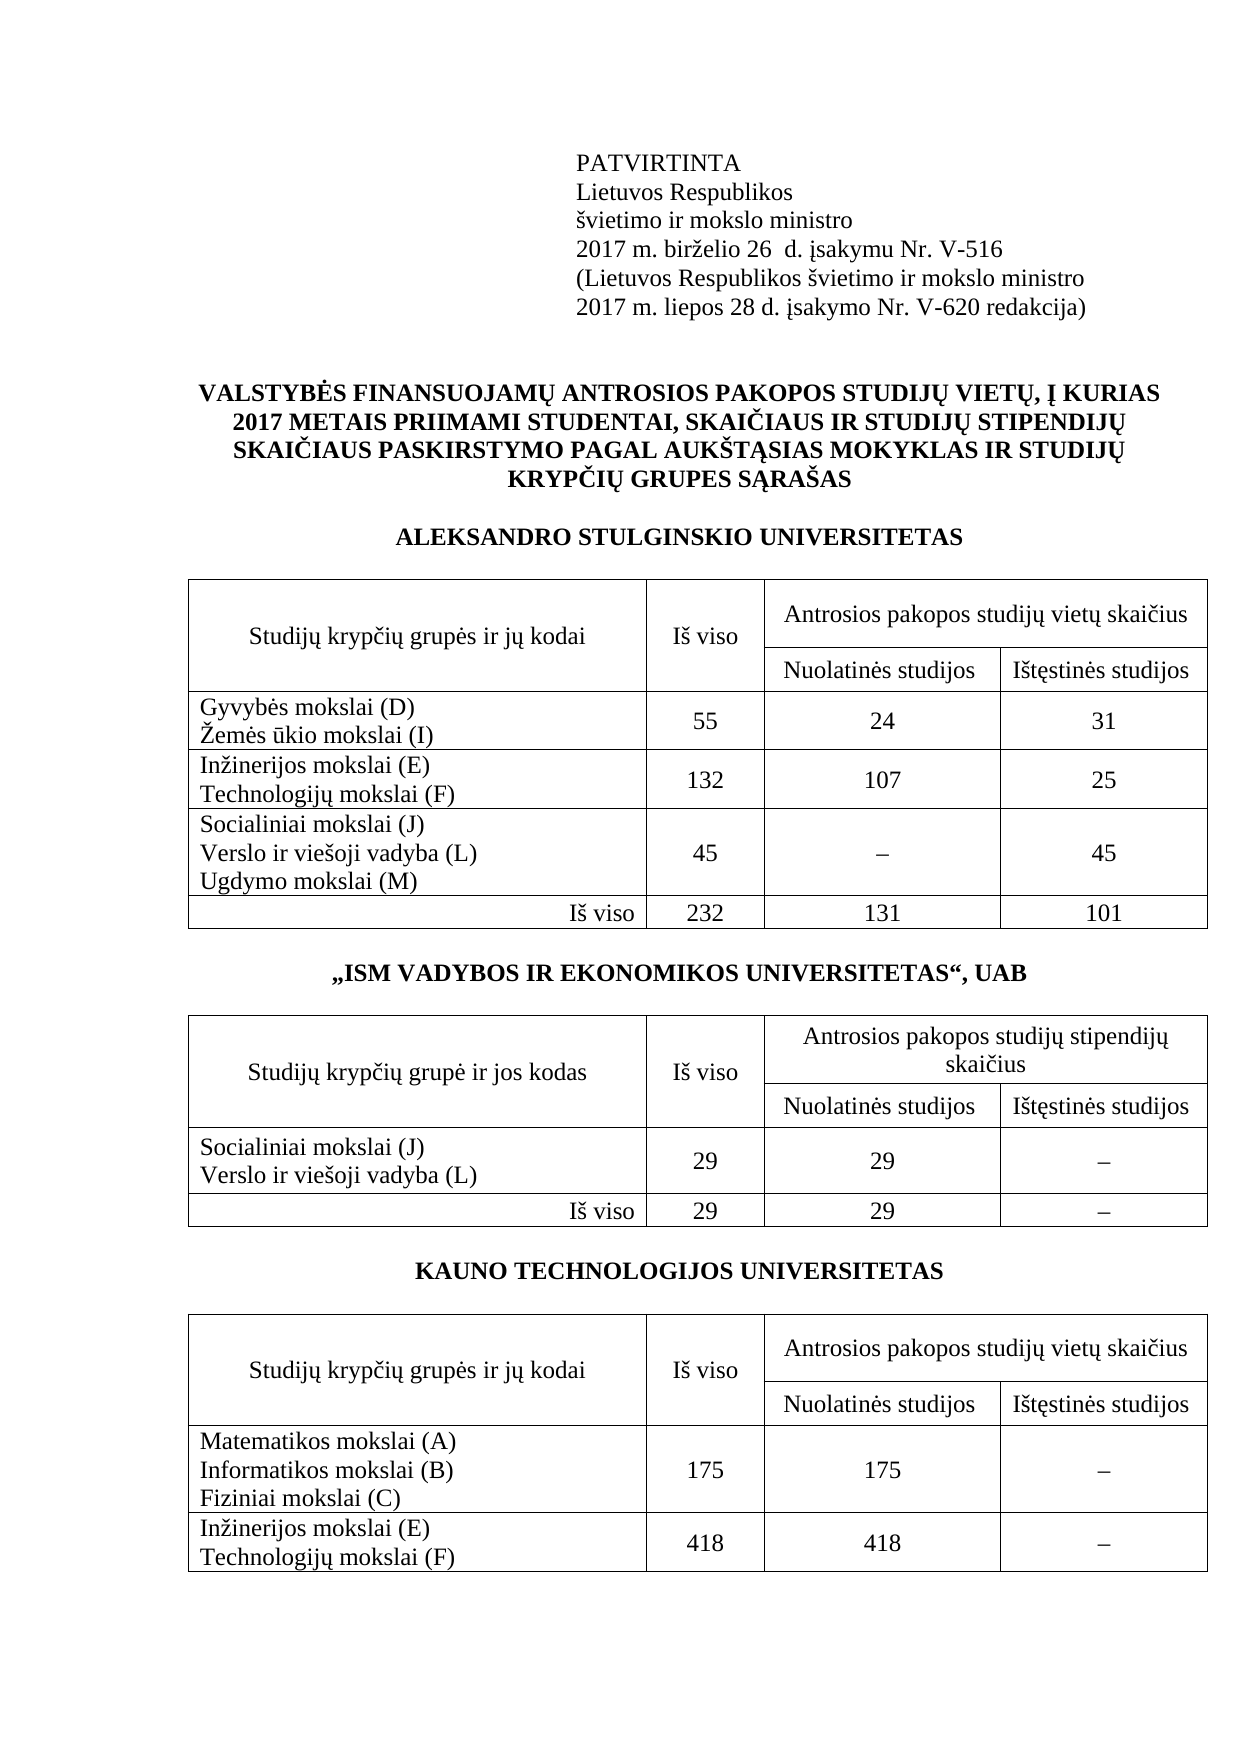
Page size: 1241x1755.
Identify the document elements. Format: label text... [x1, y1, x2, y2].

table_cell 29 [647, 1194, 764, 1226]
table_cell 24 [765, 692, 1000, 749]
table_cell Socialiniai mokslai (J) Verslo ir viešoji vadyba (L) [189, 1128, 646, 1193]
table_header Iš viso [647, 1016, 764, 1127]
table_cell 132 [647, 750, 764, 808]
table_cell 29 [765, 1194, 1000, 1226]
table_header Antrosios pakopos studijų vietų skaičius [765, 1315, 1207, 1381]
table_header Studijų krypčių grupės ir jų kodai [189, 580, 646, 691]
table_cell 418 [647, 1513, 764, 1571]
table_cell Inžinerijos mokslai (E) Technologijų mokslai (F) [189, 1513, 646, 1571]
table_cell Nuolatinės studijos [765, 1382, 1000, 1425]
text 2017 m. birželio 26 d. įsakymu Nr. V-516 [177, 234, 1182, 263]
table_header Antrosios pakopos studijų vietų skaičius [765, 580, 1207, 647]
text (Lietuvos Respublikos švietimo ir mokslo ministro [576, 263, 1182, 292]
table_cell Ištęstinės studijos [1001, 1382, 1207, 1425]
text PATVIRTINTA [177, 148, 1182, 177]
table_cell 418 [765, 1513, 1000, 1571]
table_cell – [1001, 1194, 1207, 1226]
table_cell Socialiniai mokslai (J) Verslo ir viešoji vadyba (L) Ugdymo mokslai (M) [189, 809, 646, 895]
table_cell Matematikos mokslai (A) Informatikos mokslai (B) Fiziniai mokslai (C) [189, 1426, 646, 1512]
table_cell Iš viso [189, 1194, 646, 1226]
table_header Studijų krypčių grupės ir jų kodai [189, 1315, 646, 1425]
table_cell 29 [647, 1128, 764, 1193]
table_cell 101 [1001, 896, 1207, 928]
table_header Antrosios pakopos studijų stipendijų skaičius [765, 1016, 1207, 1083]
table_cell – [1001, 1426, 1207, 1512]
table_cell 175 [765, 1426, 1000, 1512]
table_cell – [765, 809, 1000, 895]
table_cell Nuolatinės studijos [765, 1084, 1000, 1127]
table_cell 29 [765, 1128, 1000, 1193]
table_cell 175 [647, 1426, 764, 1512]
table_header Iš viso [647, 580, 764, 691]
table_cell Gyvybės mokslai (D) Žemės ūkio mokslai (I) [189, 692, 646, 749]
table_cell Inžinerijos mokslai (E) Technologijų mokslai (F) [189, 750, 646, 808]
table_header Studijų krypčių grupė ir jos kodas [189, 1016, 646, 1127]
table_cell 45 [1001, 809, 1207, 895]
text švietimo ir mokslo ministro [177, 206, 1182, 234]
text VALSTYBĖS FINANSUOJAMŲ ANTROSIOS PAKOPOS STUDIJŲ VIETŲ, Į KURIAS 2017 METAIS PRIIMAMI STUDENTAI, SKAIČIAUS IR STUDIJŲ STIPENDIJŲ SKAIČIAUS PASKIRSTYMO PAGAL AUKŠTĄSIAS MOKYKLAS IR STUDIJŲ KRYPČIŲ GRUPES SĄRAŠAS [177, 378, 1182, 493]
table_cell 107 [765, 750, 1000, 808]
table_cell – [1001, 1128, 1207, 1193]
table_cell Ištęstinės studijos [1001, 1084, 1207, 1127]
table_cell Iš viso [189, 896, 646, 928]
text 2017 m. liepos 28 d. įsakymo Nr. V-620 redakcija) [576, 292, 1182, 321]
table_cell – [1001, 1513, 1207, 1571]
table_cell 45 [647, 809, 764, 895]
table_cell 55 [647, 692, 764, 749]
table_cell Ištęstinės studijos [1001, 648, 1207, 691]
table_header Iš viso [647, 1315, 764, 1425]
text „ISM VADYBOS IR EKONOMIKOS UNIVERSITETAS“, UAB [177, 958, 1182, 986]
text ALEKSANDRO STULGINSKIO UNIVERSITETAS [177, 522, 1182, 551]
table_cell 25 [1001, 750, 1207, 808]
table_cell 31 [1001, 692, 1207, 749]
table_cell Nuolatinės studijos [765, 648, 1000, 691]
text KAUNO TECHNOLOGIJOS UNIVERSITETAS [177, 1256, 1182, 1285]
table_cell 131 [765, 896, 1000, 928]
table_cell 232 [647, 896, 764, 928]
text Lietuvos Respublikos [177, 177, 1182, 206]
